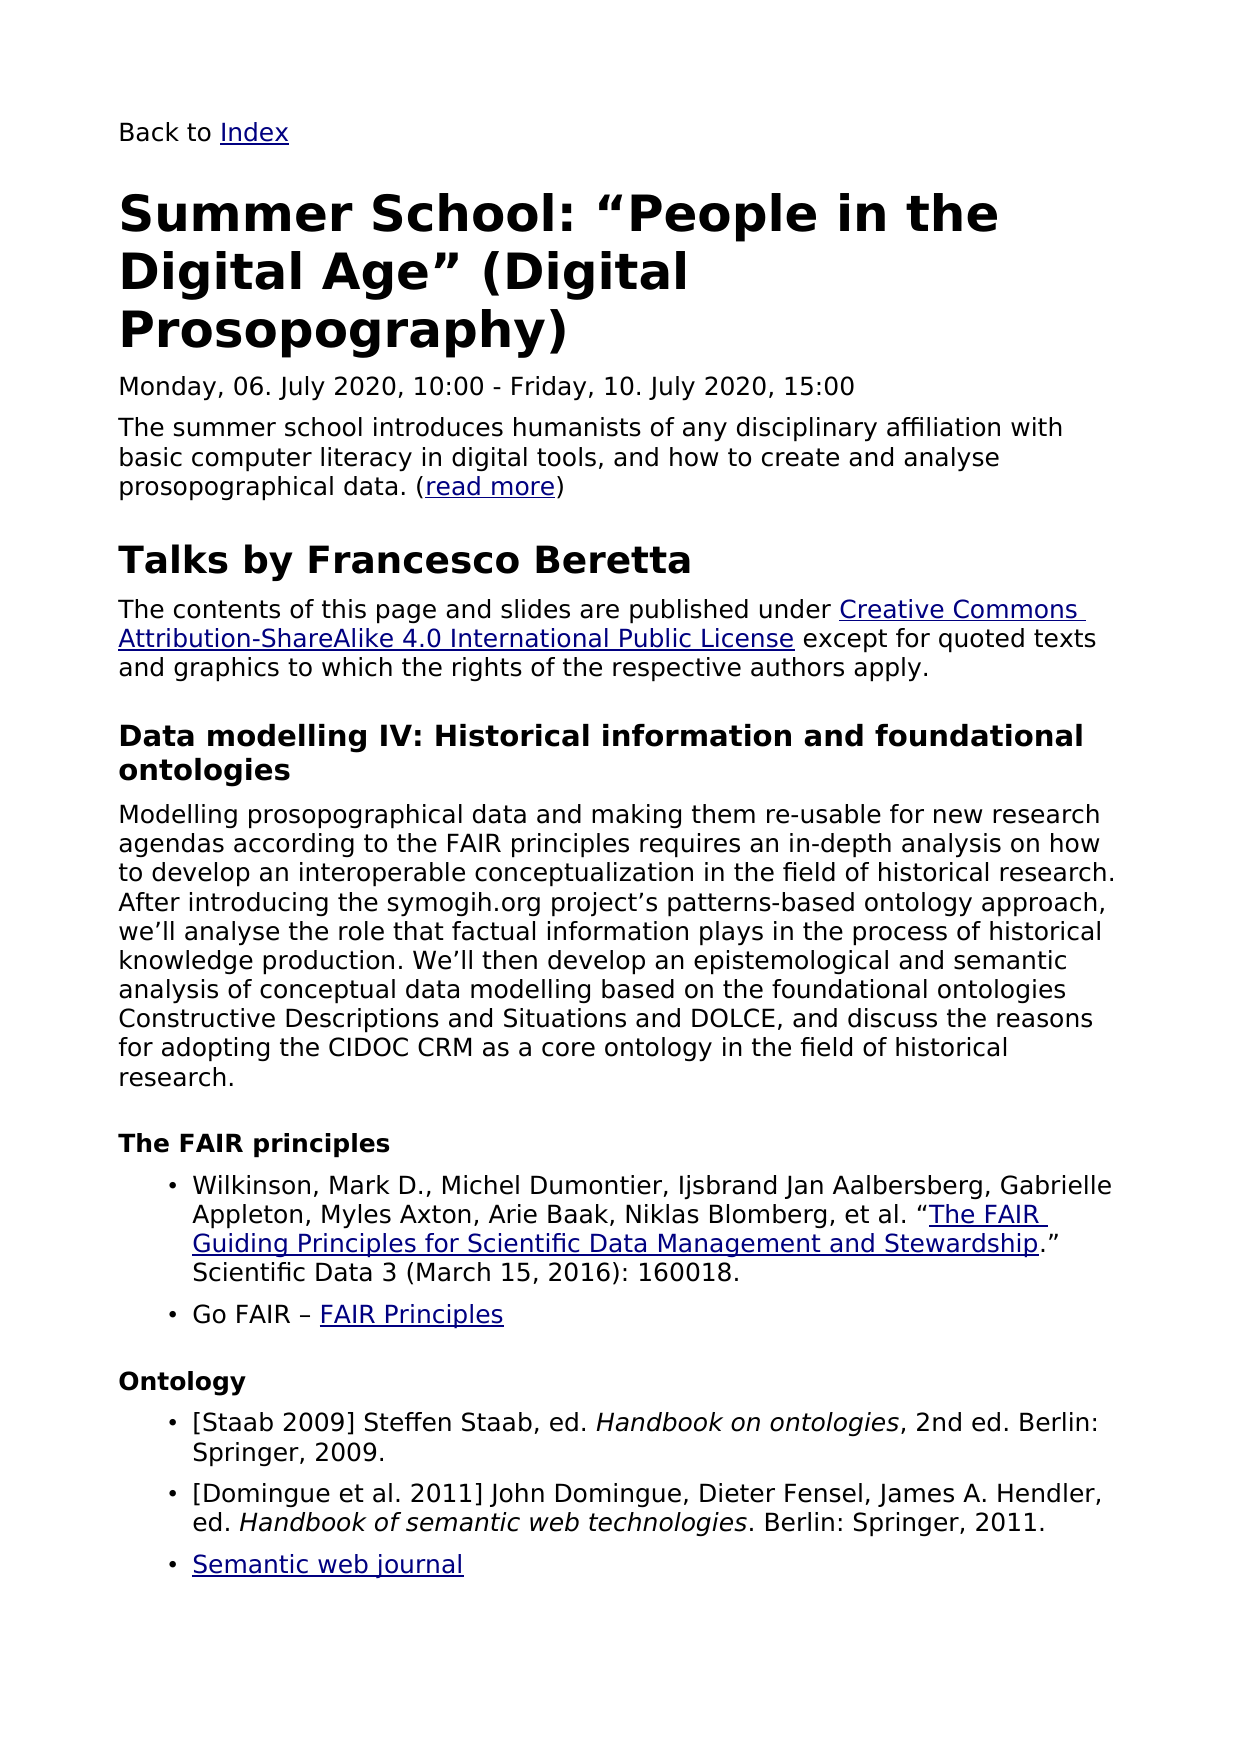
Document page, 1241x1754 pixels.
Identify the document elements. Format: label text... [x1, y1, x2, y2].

text The summer school introduces humanists of any disciplinary affiliation with basic computer literacy in digital tools, and how to create and analyse prosopographical data. (read more) [118, 414, 1122, 501]
list Go FAIR – FAIR Principles [177, 1300, 1122, 1329]
text Modelling prosopographical data and making them re-usable for new research agendas according to the FAIR principles requires an in-depth analysis on how to develop an interoperable conceptualization in the field of historical research. After introducing the symogih.org project’s patterns-based ontology approach, we’ll analyse the role that factual information plays in the process of historical knowledge production. We’ll then develop an epistemological and semantic analysis of conceptual data modelling based on the foundational ontologies Constructive Descriptions and Situations and DOLCE, and discuss the reasons for adopting the CIDOC CRM as a core ontology in the field of historical research. [118, 800, 1122, 1092]
list [Staab 2009] Steffen Staab, ed. Handbook on ontologies, 2nd ed. Berlin: Springer, 2009. [177, 1408, 1122, 1467]
subtitle Summer School: “People in the Digital Age” (Digital Prosopography) [118, 185, 1122, 359]
list Semantic web journal [177, 1550, 1122, 1579]
text Monday, 06. July 2020, 10:00 - Friday, 10. July 2020, 15:00 [118, 372, 1122, 401]
text Back to Index [118, 118, 1122, 147]
subtitle Ontology [118, 1367, 1122, 1396]
text The contents of this page and slides are published under Creative Commons Attribution-ShareAlike 4.0 International Public License except for quoted texts and graphics to which the rights of the respective authors apply. [118, 595, 1122, 682]
list [Domingue et al. 2011] John Domingue, Dieter Fensel, James A. Hendler, ed. Handbook of semantic web technologies. Berlin: Springer, 2011. [177, 1479, 1122, 1538]
subtitle The FAIR principles [118, 1129, 1122, 1158]
subtitle Data modelling IV: Historical information and foundational ontologies [118, 720, 1122, 788]
subtitle Talks by Francesco Beretta [118, 539, 1122, 582]
list Wilkinson, Mark D., Michel Dumontier, Ijsbrand Jan Aalbersberg, Gabrielle Appleton, Myles Axton, Arie Baak, Niklas Blomberg, et al. “The FAIR Guiding Principles for Scientific Data Management and Stewardship.” Scientific Data 3 (March 15, 2016): 160018. [177, 1171, 1122, 1288]
